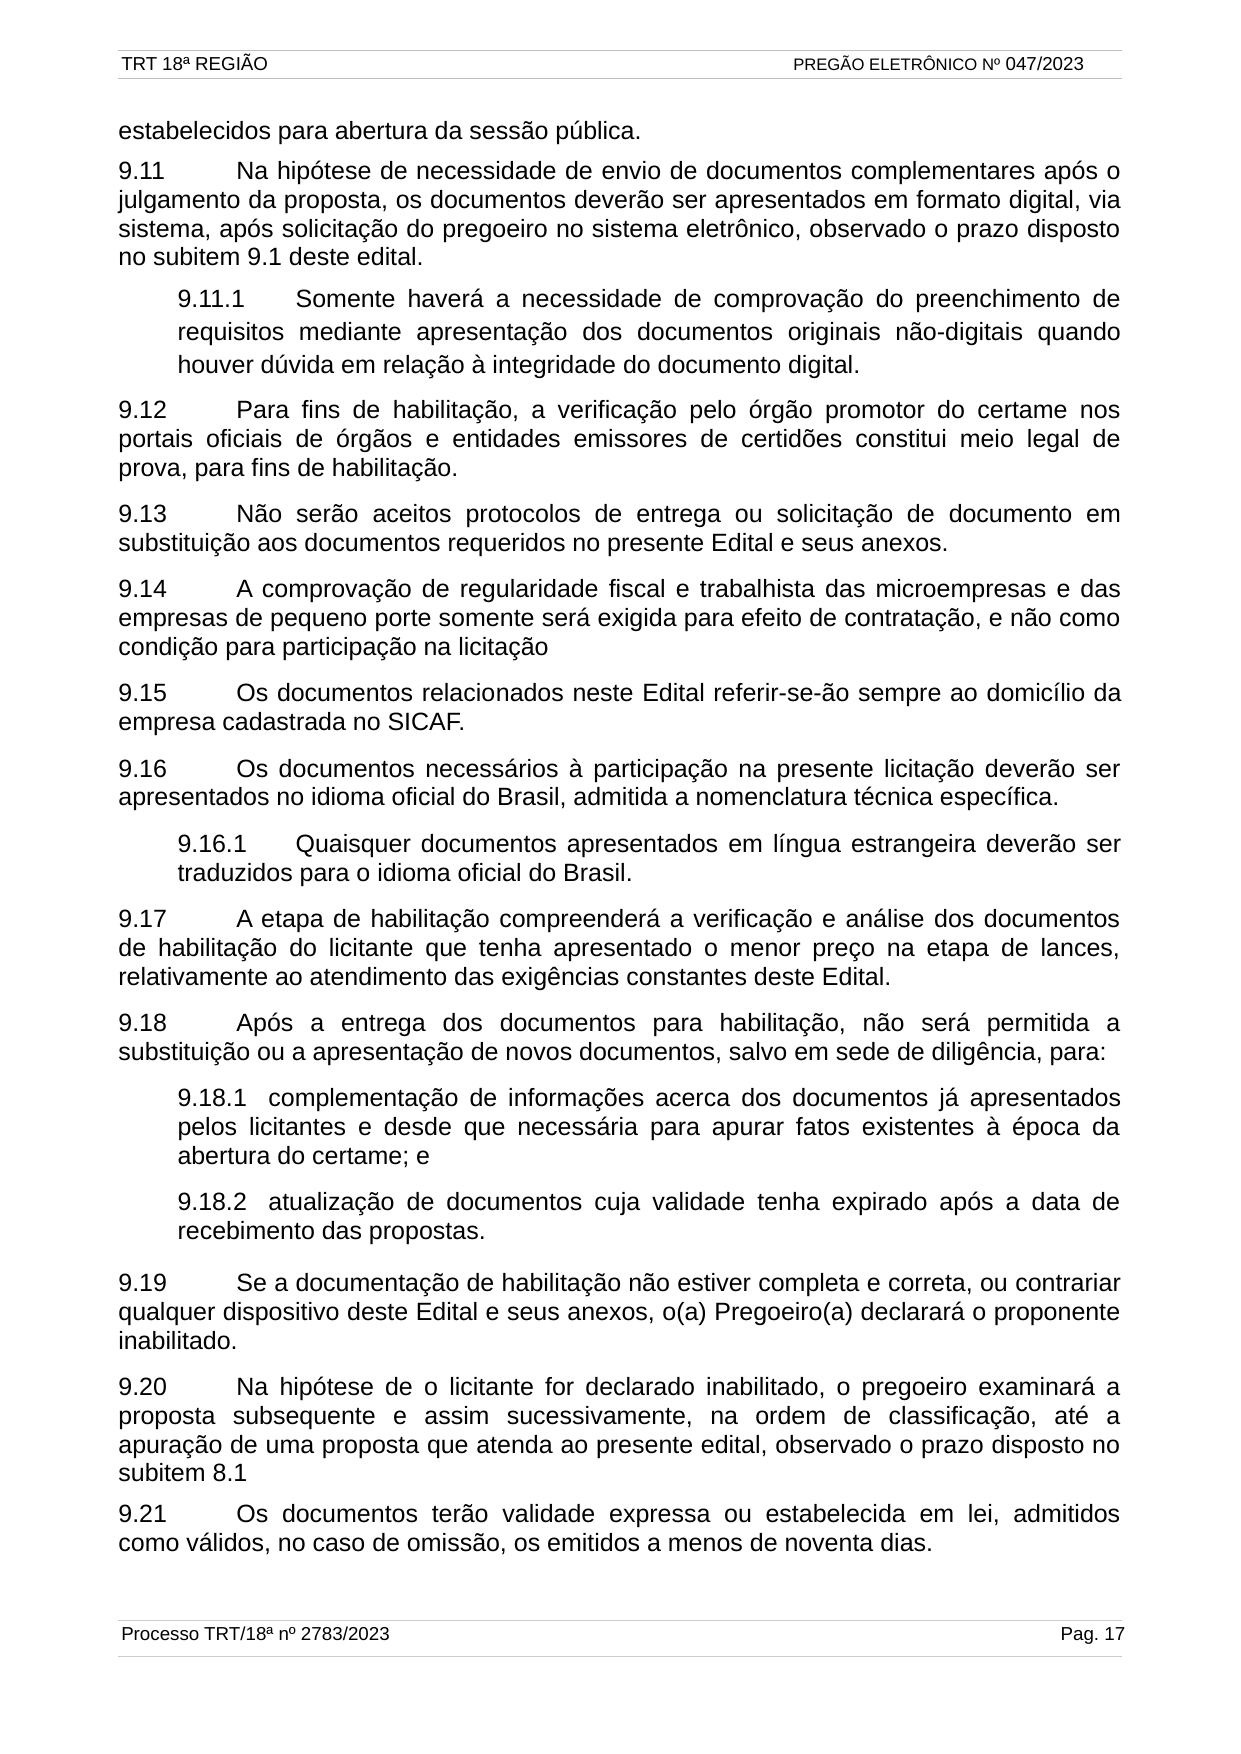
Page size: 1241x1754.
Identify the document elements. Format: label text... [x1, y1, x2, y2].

text 9.18.1 complementação de informações acerca dos documentos já apresentados pelos licitantes e desde que necessária para apurar fatos existentes à época da abertura do certame; e [177, 1083, 1122, 1169]
text 9.15 Os documentos relacionados neste Edital referir-se-ão sempre ao domicílio da empresa cadastrada no SICAF. [118, 678, 1122, 736]
list 9.11.1 Somente haverá a necessidade de comprovação do preenchimento de requisitos mediante apresentação dos documentos originais não-digitais quando houver dúvida em relação à integridade do documento digital. [177, 284, 1122, 378]
text 9.13 Não serão aceitos protocolos de entrega ou solicitação de documento em substituição aos documentos requeridos no presente Edital e seus anexos. [118, 499, 1122, 557]
text 9.14 A comprovação de regularidade fiscal e trabalhista das microempresas e das empresas de pequeno porte somente será exigida para efeito de contratação, e não como condição para participação na licitação [118, 574, 1122, 661]
text 9.19 Se a documentação de habilitação não estiver completa e correta, ou contrariar qualquer dispositivo deste Edital e seus anexos, o(a) Pregoeiro(a) declarará o proponente inabilitado. [118, 1268, 1122, 1354]
text 9.21 Os documentos terão validade expressa ou estabelecida em lei, admitidos como válidos, no caso de omissão, os emitidos a menos de noventa dias. [118, 1499, 1122, 1556]
text 9.18 Após a entrega dos documentos para habilitação, não será permitida a substituição ou a apresentação de novos documentos, salvo em sede de diligência, para: [118, 1008, 1122, 1065]
text 9.12 Para fins de habilitação, a verificação pelo órgão promotor do certame nos portais oficiais de órgãos e entidades emissores de certidões constitui meio legal de prova, para fins de habilitação. [118, 395, 1122, 481]
text 9.16 Os documentos necessários à participação na presente licitação deverão ser apresentados no idioma oficial do Brasil, admitida a nomenclatura técnica específica. [118, 753, 1122, 811]
text 9.20 Na hipótese de o licitante for declarado inabilitado, o pregoeiro examinará a proposta subsequente e assim sucessivamente, na ordem de classificação, até a apuração de uma proposta que atenda ao presente edital, observado o prazo disposto no subitem 8.1 [118, 1372, 1122, 1487]
text 9.11 Na hipótese de necessidade de envio de documentos complementares após o julgamento da proposta, os documentos deverão ser apresentados em formato digital, via sistema, após solicitação do pregoeiro no sistema eletrônico, observado o prazo disposto no subitem 9.1 deste edital. [118, 156, 1122, 271]
text 9.17 A etapa de habilitação compreenderá a verificação e análise dos documentos de habilitação do licitante que tenha apresentado o menor preço na etapa de lances, relativamente ao atendimento das exigências constantes deste Edital. [118, 904, 1122, 990]
text 9.18.2 atualização de documentos cuja validade tenha expirado após a data de recebimento das propostas. [177, 1187, 1122, 1244]
text 9.16.1 Quaisquer documentos apresentados em língua estrangeira deverão ser traduzidos para o idioma oficial do Brasil. [177, 829, 1122, 886]
text estabelecidos para abertura da sessão pública. [118, 116, 1122, 144]
